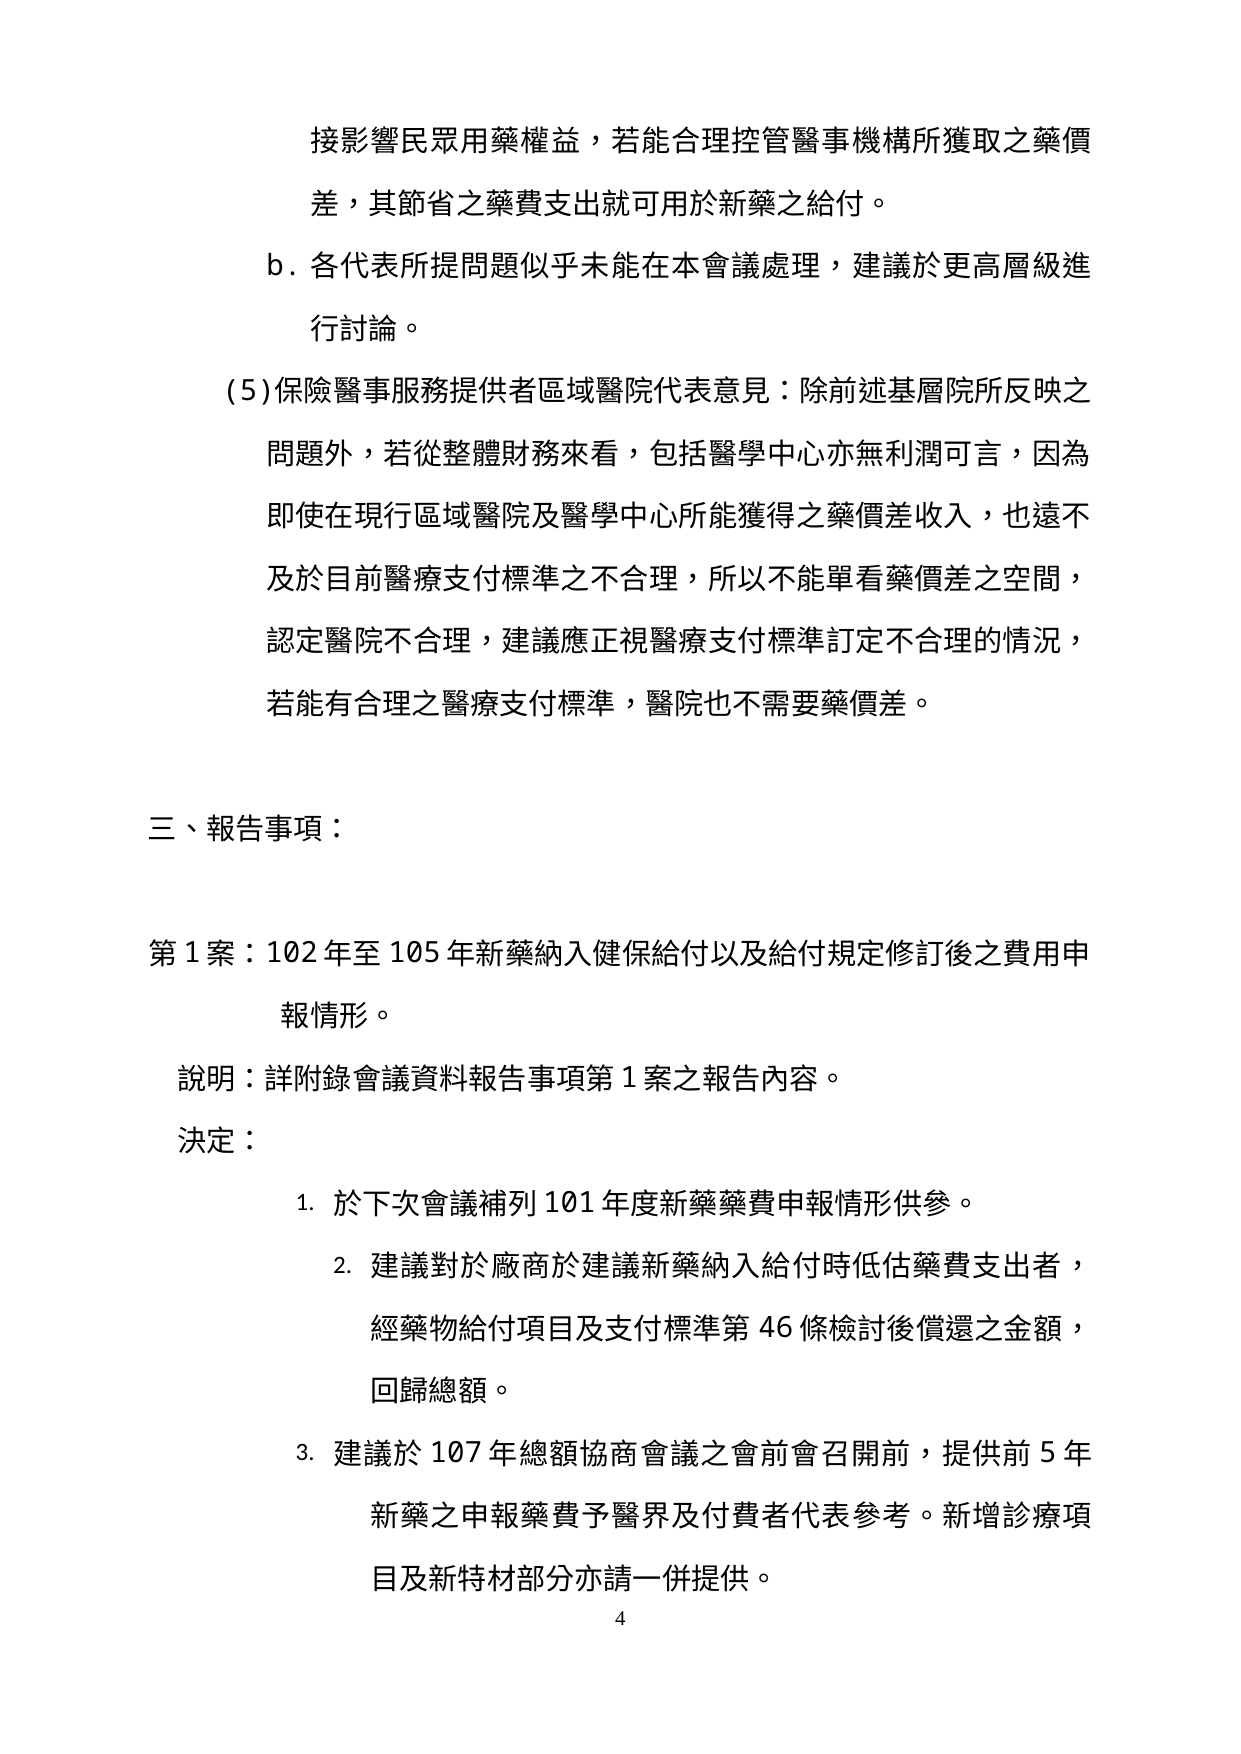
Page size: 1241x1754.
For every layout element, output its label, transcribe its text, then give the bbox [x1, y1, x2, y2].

text (5)保險醫事服務提供者區域醫院代表意見：除前述基層院所反映之問題外，若從整體財務來看，包括醫學中心亦無利潤可言，因為即使在現行區域醫院及醫學中心所能獲得之藥價差收入，也遠不及於目前醫療支付標準之不合理，所以不能單看藥價差之空間，認定醫院不合理，建議應正視醫療支付標準訂定不合理的情況，若能有合理之醫療支付標準，醫院也不需要藥價差。 [222, 347, 1092, 722]
text 第1案：102年至105年新藥納入健保給付以及給付規定修訂後之費用申報情形。 [148, 910, 1092, 1035]
text 接影響民眾用藥權益，若能合理控管醫事機構所獲取之藥價差，其節省之藥費支出就可用於新藥之給付。 [266, 97, 1092, 222]
list 建議於107年總額協商會議之會前會召開前，提供前5年新藥之申報藥費予醫界及付費者代表參考。新增診療項目及新特材部分亦請一併提供。 [295, 1410, 1092, 1597]
text 三、報告事項： [148, 785, 1092, 847]
text 決定： [177, 1097, 1092, 1160]
text b. 各代表所提問題似乎未能在本會議處理，建議於更高層級進行討論。 [266, 222, 1092, 347]
list 建議對於廠商於建議新藥納入給付時低估藥費支出者，經藥物給付項目及支付標準第46條檢討後償還之金額，回歸總額。 [333, 1222, 1092, 1410]
text 說明：詳附錄會議資料報告事項第1案之報告內容。 [148, 1035, 1092, 1097]
list 於下次會議補列101年度新藥藥費申報情形供參。 [295, 1160, 1092, 1222]
